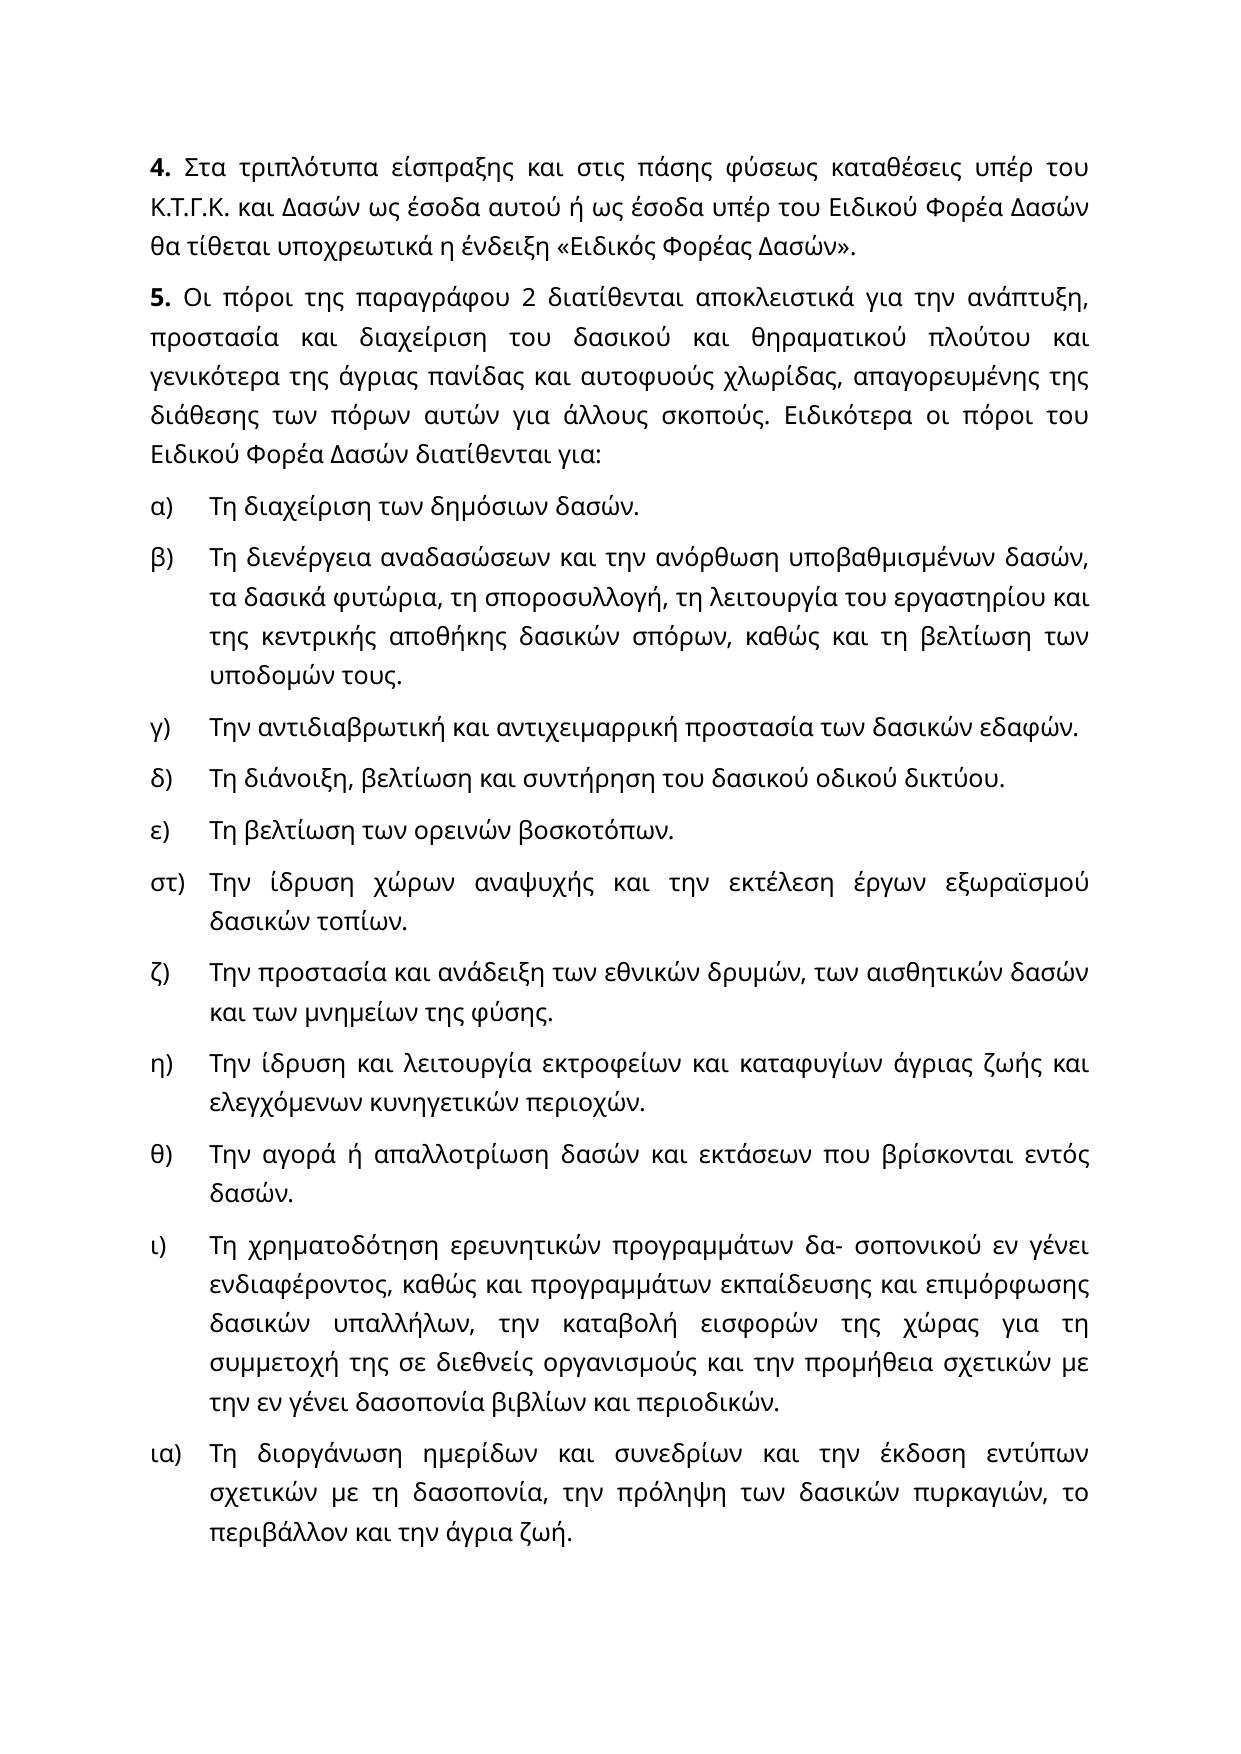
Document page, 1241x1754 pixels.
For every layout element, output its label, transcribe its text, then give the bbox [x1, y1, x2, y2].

text 4. Στα τριπλότυπα είσπραξης και στις πάσης φύσεως καταθέσεις υπέρ του Κ.Τ.Γ.Κ. και Δασών ως έσοδα αυτού ή ως έσοδα υπέρ του Ειδικού Φορέα Δασών θα τίθεται υποχρεωτικά η ένδειξη «Ειδικός Φορέας Δασών». [150, 150, 1090, 262]
list α) Τη διαχείριση των δημόσιων δασών. [150, 488, 1090, 522]
list γ) Την αντιδιαβρωτική και αντιχειμαρρική προστασία των δασικών εδαφών. [150, 709, 1090, 743]
list η) Την ίδρυση και λειτουργία εκτροφείων και καταφυγίων άγριας ζωής και ελεγχόμενων κυνηγετικών περιοχών. [150, 1046, 1090, 1119]
list ι) Τη χρηματοδότηση ερευνητικών προγραμμάτων δα- σοπονικού εν γένει ενδιαφέροντος, καθώς και προγραμμάτων εκπαίδευσης και επιμόρφωσης δασικών υπαλλήλων, την καταβολή εισφορών της χώρας για τη συμμετοχή της σε διεθνείς οργανισμούς και την προμήθεια σχετικών με την εν γένει δασοπονία βιβλίων και περιοδικών. [150, 1227, 1090, 1418]
list στ) Την ίδρυση χώρων αναψυχής και την εκτέλεση έργων εξωραϊσμού δασικών τοπίων. [150, 864, 1090, 937]
list δ) Τη διάνοιξη, βελτίωση και συντήρηση του δασικού οδικού δικτύου. [150, 761, 1090, 795]
list β) Τη διενέργεια αναδασώσεων και την ανόρθωση υποβαθμισμένων δασών, τα δασικά φυτώρια, τη σποροσυλλογή, τη λειτουργία του εργαστηρίου και της κεντρικής αποθήκης δασικών σπόρων, καθώς και τη βελτίωση των υποδομών τους. [150, 540, 1090, 692]
list ζ) Την προστασία και ανάδειξη των εθνικών δρυμών, των αισθητικών δασών και των μνημείων της φύσης. [150, 955, 1090, 1028]
list ε) Τη βελτίωση των ορεινών βοσκοτόπων. [150, 812, 1090, 847]
list θ) Την αγορά ή απαλλοτρίωση δασών και εκτάσεων που βρίσκονται εντός δασών. [150, 1137, 1090, 1210]
text 5. Οι πόροι της παραγράφου 2 διατίθενται αποκλειστικά για την ανάπτυξη, προστασία και διαχείριση του δασικού και θηραματικού πλούτου και γενικότερα της άγριας πανίδας και αυτοφυούς χλωρίδας, απαγορευμένης της διάθεσης των πόρων αυτών για άλλους σκοπούς. Ειδικότερα οι πόροι του Ειδικού Φορέα Δασών διατίθενται για: [150, 280, 1090, 471]
list ια) Τη διοργάνωση ημερίδων και συνεδρίων και την έκδοση εντύπων σχετικών με τη δασοπονία, την πρόληψη των δασικών πυρκαγιών, το περιβάλλον και την άγρια ζωή. [150, 1436, 1090, 1548]
